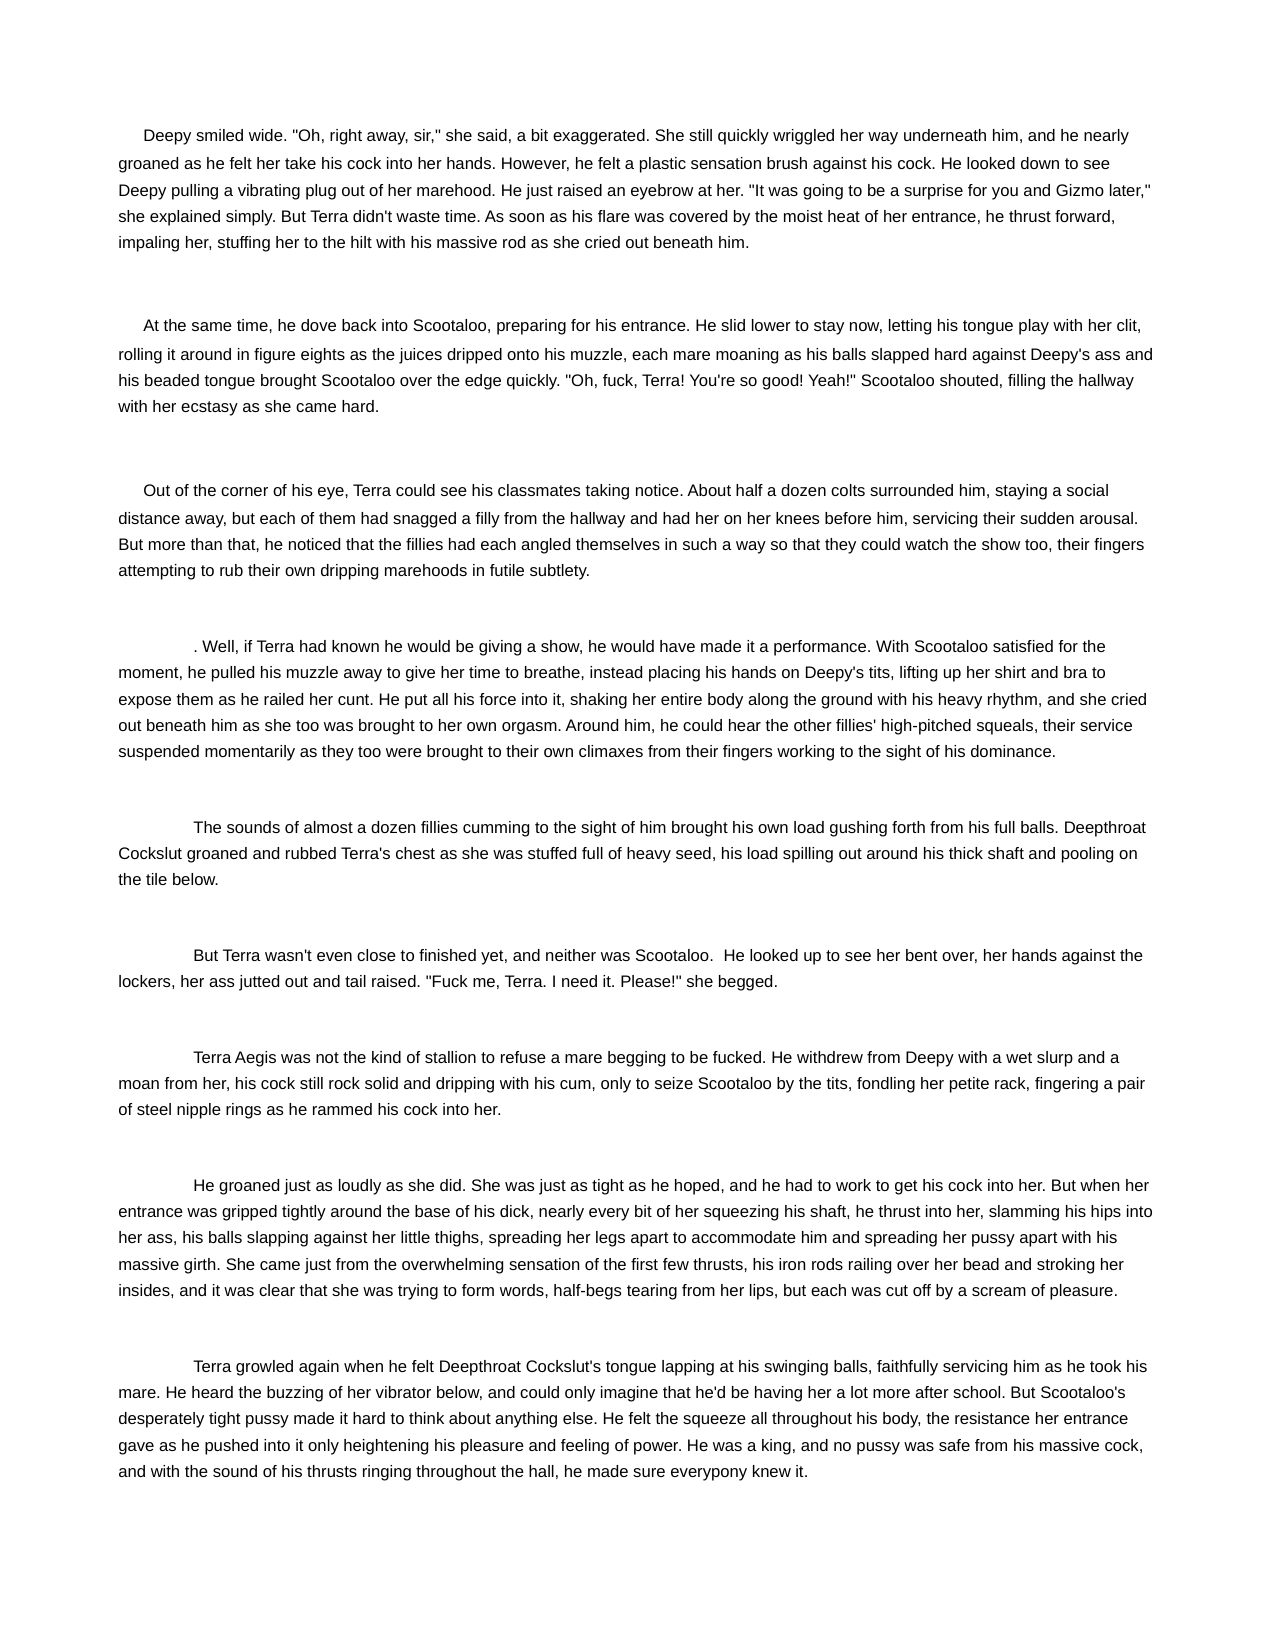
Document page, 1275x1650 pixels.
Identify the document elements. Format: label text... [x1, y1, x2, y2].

text Terra Aegis was not the kind of stallion to refuse a mare begging to be fucked. He withdrew from Deepy with a wet slurp and a moan from her, his cock still rock solid and dripping with his cum, only to seize Scootaloo by the tits, fondling her petite rack, fingering a pair of steel nipple rings as he rammed his cock into her. [118, 1047, 1157, 1119]
text The sounds of almost a dozen fillies cumming to the sight of him brought his own load gushing forth from his full balls. Deepthroat Cockslut groaned and rubbed Terra's chest as she was stuffed full of heavy seed, his load spilling out around his thick shaft and pooling on the tile below. [118, 817, 1157, 889]
text Deepy smiled wide. "Oh, right away, sir," she said, a bit exaggerated. She still quickly wriggled her way underneath him, and he nearly groaned as he felt her take his cock into her hands. However, he felt a plastic sensation brush against his cock. He looked down to see Deepy pulling a vibrating plug out of her marehood. He just raised an eyebrow at her. "It was going to be a surprise for you and Gizmo later," she explained simply. But Terra didn't waste time. As soon as his flare was covered by the moist heat of her entrance, he thrust forward, impaling her, stuffing her to the hilt with his massive rod as she cried out beneath him. [118, 118, 1157, 252]
text At the same time, he dove back into Scootaloo, preparing for his entrance. He slid lower to stay now, letting his tongue play with her clit, rolling it around in figure eights as the juices dripped onto his muzzle, each mare moaning as his balls slapped hard against Deepy's ass and his beaded tongue brought Scootaloo over the edge quickly. "Oh, fuck, Terra! You're so good! Yeah!" Scootaloo shouted, filling the hallway with her ecstasy as she came hard. [118, 308, 1157, 416]
text But Terra wasn't even close to finished yet, and neither was Scootaloo. He looked up to see her bent over, her hands against the lockers, her ass jutted out and tail raised. "Fuck me, Terra. I need it. Please!" she begged. [118, 946, 1157, 991]
text He groaned just as loudly as she did. She was just as tight as he hoped, and he had to work to get his cock into her. But when her entrance was gripped tightly around the base of his dick, nearly every bit of her squeezing his shaft, he thrust into her, slamming his hips into her ass, his balls slapping against her little thighs, spreading her legs apart to accommodate him and spreading her pussy apart with his massive girth. She came just from the overwhelming sensation of the first few thrusts, his iron rods railing over her bead and stroking her insides, and it was clear that she was trying to form words, half-begs tearing from her lips, but each was cut off by a scream of pleasure. [118, 1176, 1157, 1300]
text Terra growled again when he felt Deepthroat Cockslut's tongue lapping at his swinging balls, faithfully servicing him as he took his mare. He heard the buzzing of her vibrator below, and could only imagine that he'd be having her a lot more after school. But Scootaloo's desperately tight pussy made it hard to think about anything else. He felt the squeeze all throughout his body, the resistance her entrance gave as he pushed into it only heightening his pleasure and feeling of power. He was a king, and no pussy was safe from his massive cock, and with the sound of his thrusts ringing throughout the hall, he made sure everypony knew it. [118, 1356, 1157, 1481]
text . Well, if Terra had known he would be giving a show, he would have made it a performance. With Scootaloo satisfied for the moment, he pulled his muzzle away to give her time to breathe, instead placing his hands on Deepy's tits, lifting up her shirt and bra to expose them as he railed her cunt. He put all his force into it, shaking her entire body along the ground with his heavy rhythm, and she cried out beneath him as she too was brought to her own orgasm. Around him, he could hear the other fillies' high-pitched squeals, their service suspended momentarily as they too were brought to their own climaxes from their fingers working to the sight of his dominance. [118, 637, 1157, 761]
text Out of the corner of his eye, Terra could see his classmates taking notice. About half a dozen colts surrounded him, staying a social distance away, but each of them had snagged a filly from the hallway and had her on her knees before him, servicing their sudden arousal. But more than that, he noticed that the fillies had each angled themselves in such a way so that they could watch the show too, their fingers attempting to rub their own dripping marehoods in futile subtlety. [118, 473, 1157, 580]
